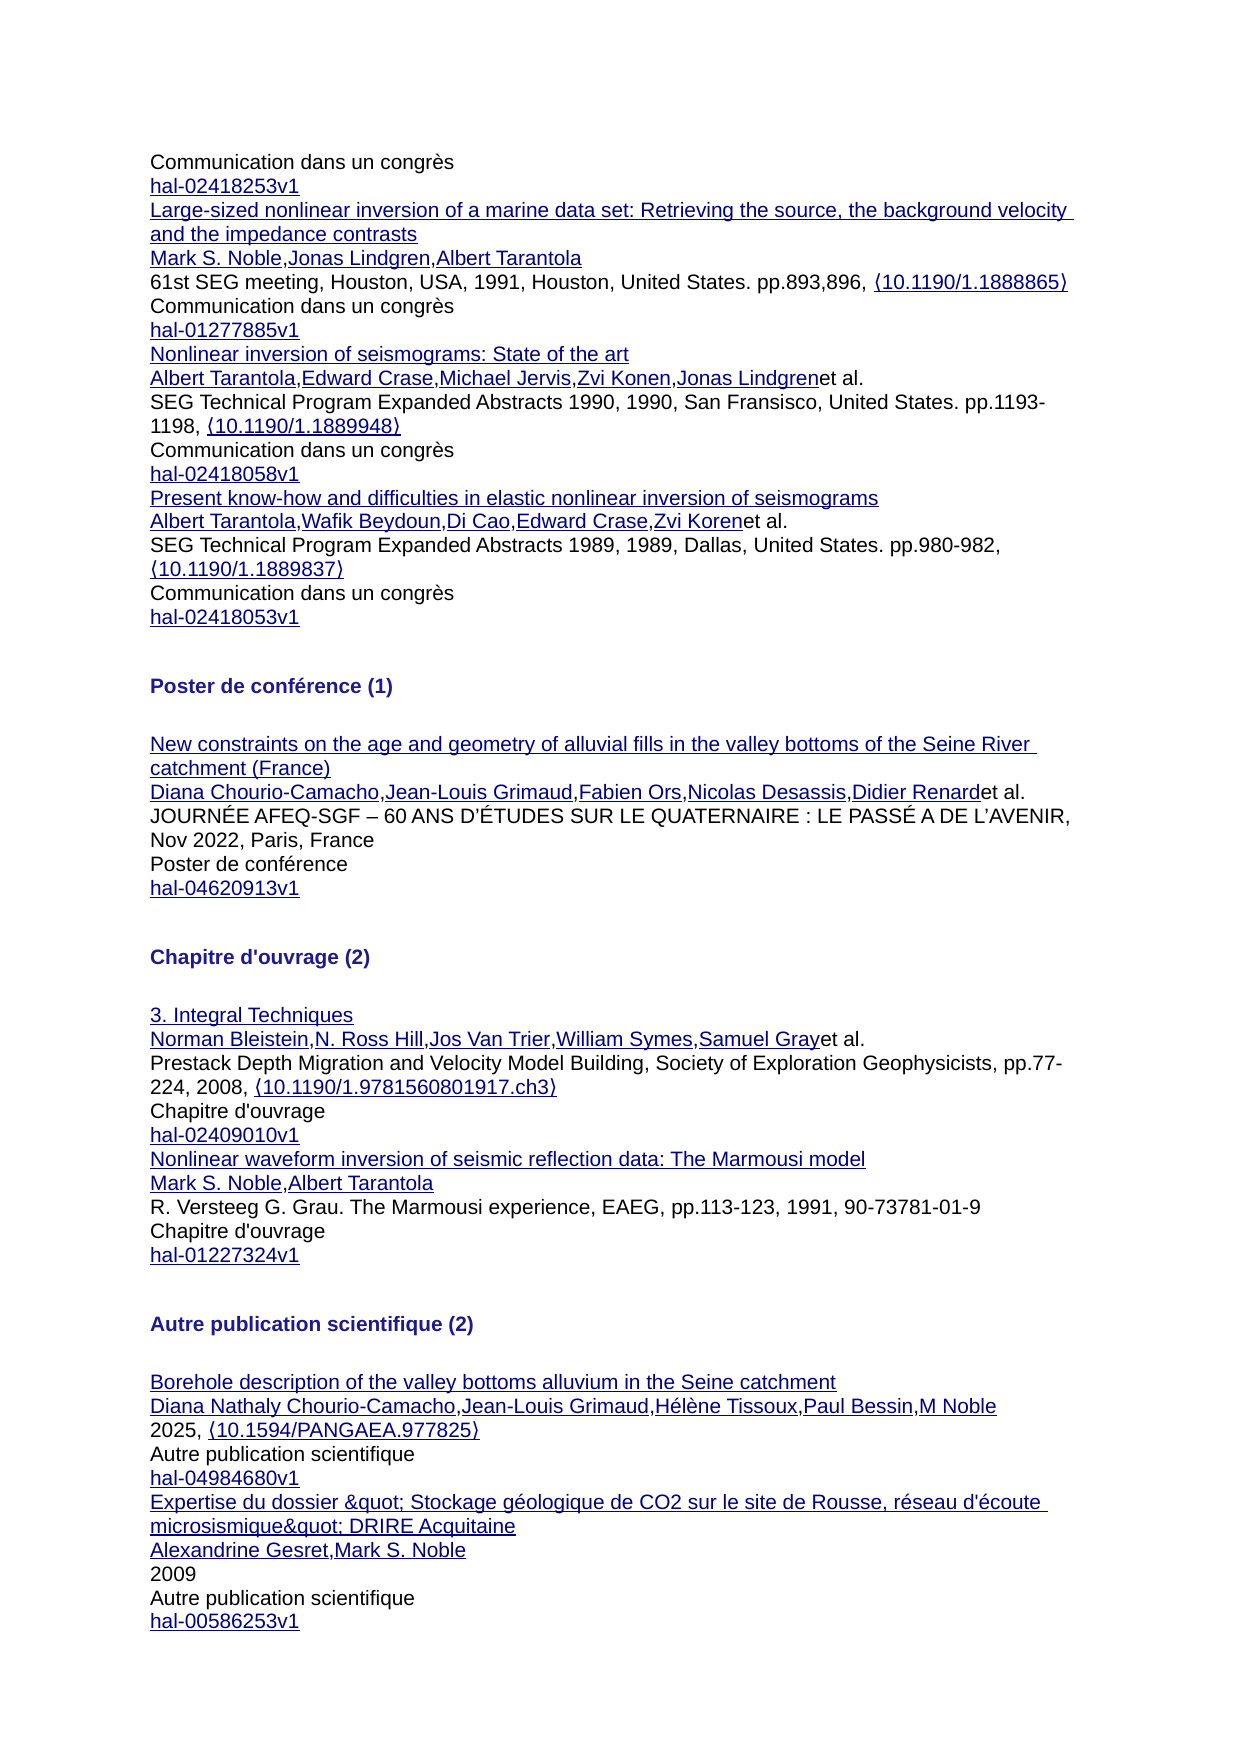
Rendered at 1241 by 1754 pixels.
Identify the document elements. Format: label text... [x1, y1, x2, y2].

table_cell Large-sized nonlinear inversion of a marine data set: Retrieving the source, the background velocity and the impedance contrasts Mark S. Noble,Jonas Lindgren,Albert Tarantola 61st SEG meeting, Houston, USA, 1991, Houston, United States. pp.893,896, ⟨10.1190/1.1888865⟩ Communication dans un congrès hal-01277885v1 [150, 198, 1090, 342]
table_cell Expertise du dossier &quot; Stockage géologique de CO2 sur le site de Rousse, réseau d'écoute microsismique&quot; DRIRE Acquitaine Alexandrine Gesret,Mark S. Noble 2009 Autre publication scientifique hal-00586253v1 [150, 1490, 1090, 1633]
table_cell Nonlinear inversion of seismograms: State of the art Albert Tarantola,Edward Crase,Michael Jervis,Zvi Konen,Jonas Lindgrenet al. SEG Technical Program Expanded Abstracts 1990, 1990, San Fransisco, United States. pp.1193-1198, ⟨10.1190/1.1889948⟩ Communication dans un congrès hal-02418058v1 [150, 342, 1090, 485]
table_cell Present know‐how and difficulties in elastic nonlinear inversion of seismograms Albert Tarantola,Wafik Beydoun,Di Cao,Edward Crase,Zvi Korenet al. SEG Technical Program Expanded Abstracts 1989, 1989, Dallas, United States. pp.980-982, ⟨10.1190/1.1889837⟩ Communication dans un congrès hal-02418053v1 [150, 485, 1090, 629]
table_header New constraints on the age and geometry of alluvial fills in the valley bottoms of the Seine River catchment (France) Diana Chourio-Camacho,Jean-Louis Grimaud,Fabien Ors,Nicolas Desassis,Didier Renardet al. JOURNÉE AFEQ-SGF – 60 ANS D’ÉTUDES SUR LE QUATERNAIRE : LE PASSÉ A DE L’AVENIR, Nov 2022, Paris, France Poster de conférence hal-04620913v1 [150, 732, 1090, 900]
table_cell Nonlinear waveform inversion of seismic reflection data: The Marmousi model Mark S. Noble,Albert Tarantola R. Versteeg G. Grau. The Marmousi experience, EAEG, pp.113-123, 1991, 90-73781-01-9 Chapitre d'ouvrage hal-01227324v1 [150, 1147, 1090, 1267]
subtitle Chapitre d'ouvrage (2) [150, 945, 1090, 969]
table_header 3. Integral Techniques Norman Bleistein,N. Ross Hill,Jos Van Trier,William Symes,Samuel Grayet al. Prestack Depth Migration and Velocity Model Building, Society of Exploration Geophysicists, pp.77-224, 2008, ⟨10.1190/1.9781560801917.ch3⟩ Chapitre d'ouvrage hal-02409010v1 [150, 1003, 1090, 1147]
subtitle Poster de conférence (1) [150, 674, 1090, 698]
table_header Borehole description of the valley bottoms alluvium in the Seine catchment Diana Nathaly Chourio-Camacho,Jean-Louis Grimaud,Hélène Tissoux,Paul Bessin,M Noble 2025, ⟨10.1594/PANGAEA.977825⟩ Autre publication scientifique hal-04984680v1 [150, 1370, 1090, 1489]
subtitle Autre publication scientifique (2) [150, 1311, 1090, 1335]
table_cell Communication dans un congrès hal-02418253v1 [150, 150, 1090, 198]
